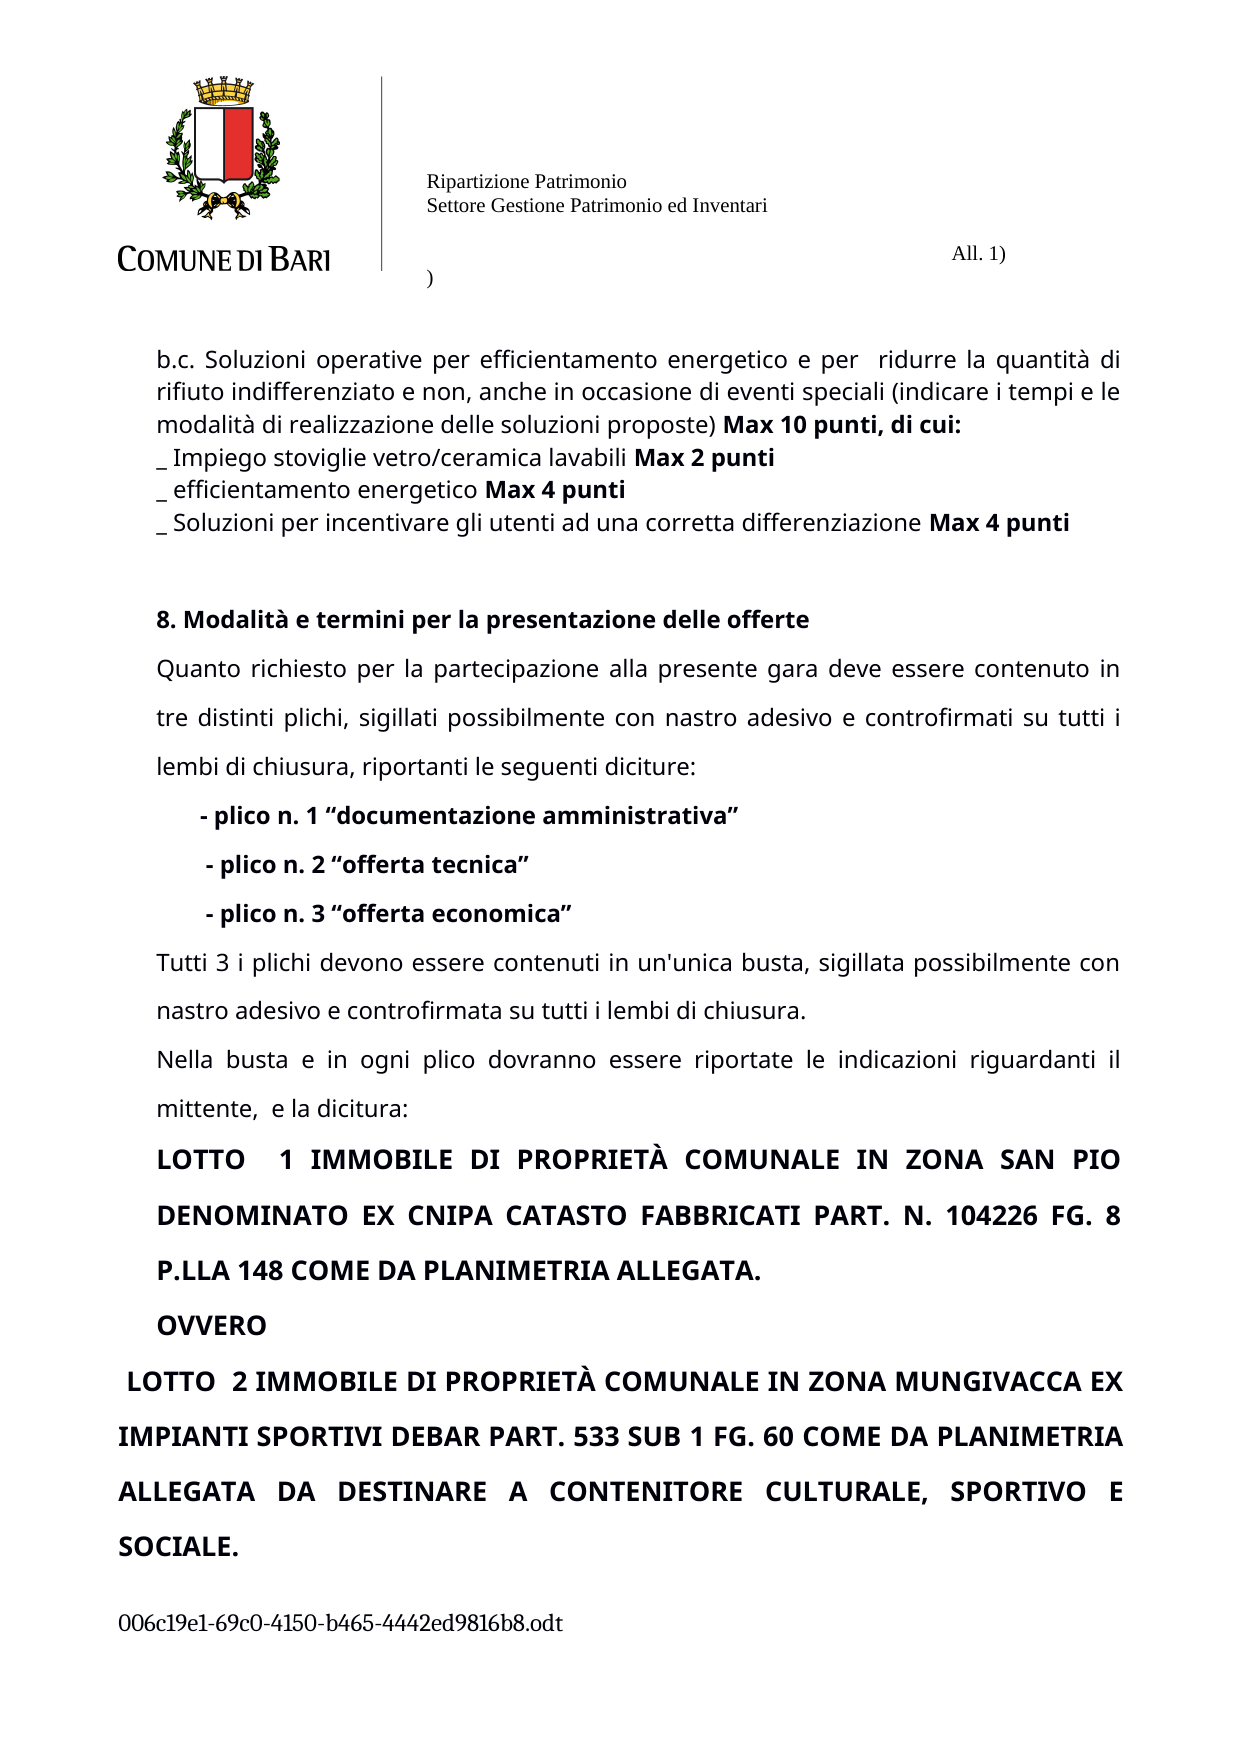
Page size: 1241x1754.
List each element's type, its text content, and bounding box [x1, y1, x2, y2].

text 8. Modalità e termini per la presentazione delle offerte [156, 603, 1122, 636]
text b.c. Soluzioni operative per efficientamento energetico e per ridurre la quantità di rifiuto indifferenziato e non, anche in occasione di eventi speciali (indicare i tempi e le modalità di realizzazione delle soluzioni proposte) Max 10 punti, di cui: [156, 342, 1122, 440]
text Quanto richiesto per la partecipazione alla presente gara deve essere contenuto in tre distinti plichi, sigillati possibilmente con nastro adesivo e controfirmati su tutti i lembi di chiusura, riportanti le seguenti diciture: [156, 652, 1122, 782]
text Nella busta e in ogni plico dovranno essere riportate le indicazioni riguardanti il mittente, e la dicitura: [156, 1043, 1123, 1124]
text - plico n. 2 “offerta tecnica” [156, 848, 1122, 880]
text LOTTO 1 IMMOBILE di proprietà comunale in zona san pio denominato ex CNIPA catasto fabbricati part. n. 104226 fg. 8 p.lla 148 come da planimetria allegata. [156, 1141, 1122, 1288]
text _ Impiego stoviglie vetro/ceramica lavabili Max 2 punti [156, 440, 1122, 473]
text LOTTO 2 IMMOBILE di proprietà comunale in zona mungivacca ex impianti sportivi DEBAR part. 533 sub 1 fg. 60 come da planimetria allegata da destinare a contenitore culturale, sportivo e sociale. [118, 1362, 1125, 1565]
text - plico n. 3 “offerta economica” [156, 896, 1122, 929]
text - plico n. 1 “documentazione amministrativa” [156, 799, 1122, 831]
text _ Soluzioni per incentivare gli utenti ad una corretta differenziazione Max 4 punti [156, 506, 1122, 538]
text _ efficientamento energetico Max 4 punti [156, 473, 1122, 506]
text Tutti 3 i plichi devono essere contenuti in un'unica busta, sigillata possibilmente con nastro adesivo e controfirmata su tutti i lembi di chiusura. [156, 945, 1122, 1027]
text Ovvero [156, 1307, 1122, 1343]
